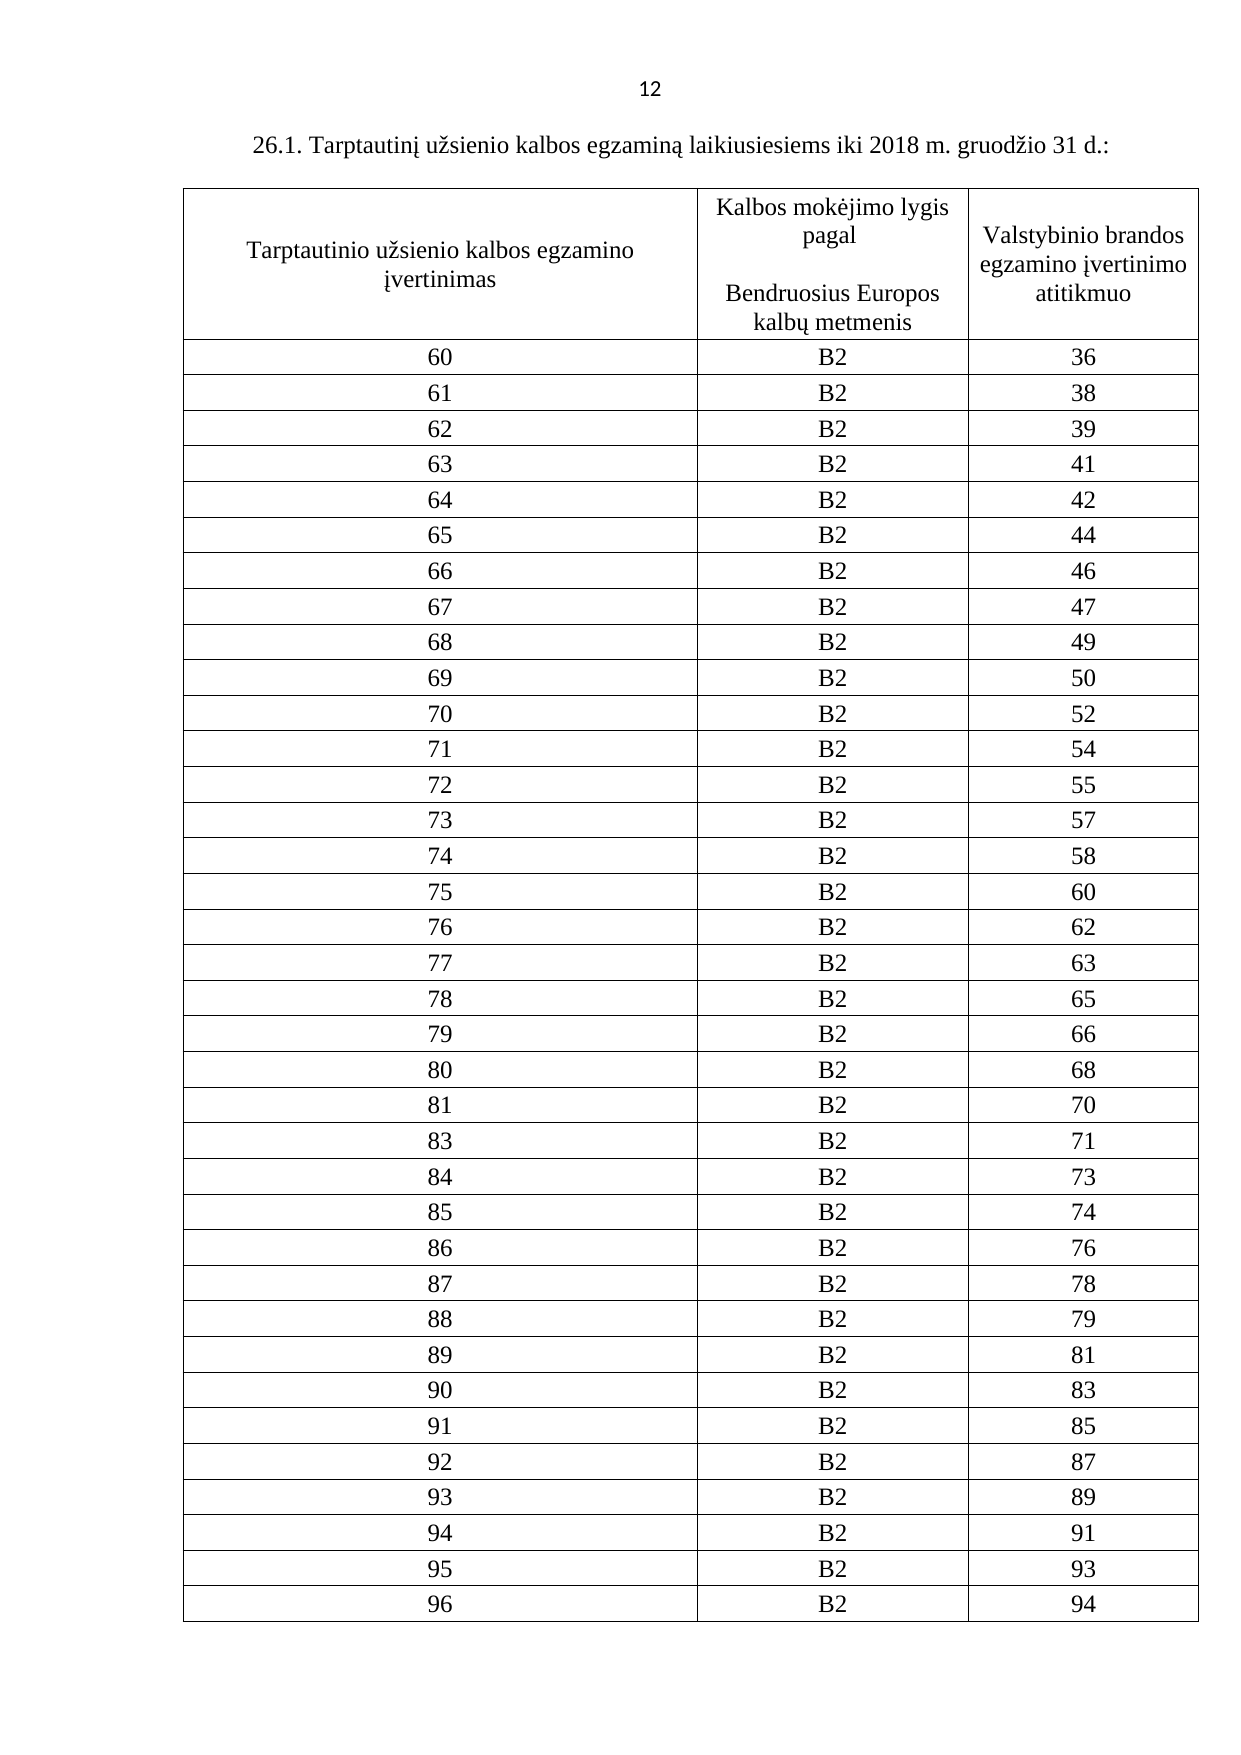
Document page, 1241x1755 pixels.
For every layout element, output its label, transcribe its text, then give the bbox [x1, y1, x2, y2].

table_cell B2 [698, 1586, 968, 1621]
table_header Kalbos mokėjimo lygis pagal Bendruosius Europos kalbų metmenis [698, 189, 968, 338]
table_cell 65 [184, 518, 697, 552]
table_cell 93 [969, 1551, 1198, 1585]
table_cell 65 [969, 981, 1198, 1015]
table_cell B2 [698, 411, 968, 445]
text 26.1. Tarptautinį užsienio kalbos egzaminą laikiusiesiems iki 2018 m. gruodžio 31 d.: [177, 130, 1122, 159]
table_cell B2 [698, 696, 968, 730]
table_cell B2 [698, 1016, 968, 1051]
table_cell B2 [698, 874, 968, 908]
table_cell 68 [969, 1052, 1198, 1087]
table_cell 63 [969, 945, 1198, 980]
table_cell B2 [698, 1195, 968, 1229]
table_cell B2 [698, 910, 968, 944]
table_cell 86 [184, 1230, 697, 1265]
table_cell 64 [184, 482, 697, 517]
table_cell 73 [969, 1159, 1198, 1193]
table_cell 87 [969, 1444, 1198, 1478]
table_cell 74 [969, 1195, 1198, 1229]
table_cell 89 [969, 1480, 1198, 1514]
table_cell 85 [969, 1408, 1198, 1443]
table_cell 94 [184, 1515, 697, 1550]
table_cell 93 [184, 1480, 697, 1514]
table_cell 57 [969, 803, 1198, 837]
table_cell 50 [969, 660, 1198, 695]
table_header Valstybinio brandos egzamino įvertinimo atitikmuo [969, 189, 1198, 338]
table_cell B2 [698, 660, 968, 695]
table_cell B2 [698, 1444, 968, 1478]
table_cell B2 [698, 340, 968, 374]
table_cell 44 [969, 518, 1198, 552]
table_cell B2 [698, 1480, 968, 1514]
table_cell 61 [184, 375, 697, 410]
table_cell 95 [184, 1551, 697, 1585]
table_cell 62 [184, 411, 697, 445]
table_cell 73 [184, 803, 697, 837]
table_cell B2 [698, 1123, 968, 1158]
table_cell B2 [698, 625, 968, 659]
table_cell 60 [969, 874, 1198, 908]
table_cell B2 [698, 375, 968, 410]
table_cell 71 [969, 1123, 1198, 1158]
table_cell B2 [698, 767, 968, 802]
table_cell 68 [184, 625, 697, 659]
table_cell 81 [184, 1088, 697, 1122]
table_cell 77 [184, 945, 697, 980]
table_cell 78 [184, 981, 697, 1015]
table_cell B2 [698, 1088, 968, 1122]
table_cell B2 [698, 553, 968, 588]
table_cell 38 [969, 375, 1198, 410]
table_cell 91 [184, 1408, 697, 1443]
table_cell B2 [698, 1373, 968, 1407]
table_cell 58 [969, 838, 1198, 873]
table_cell B2 [698, 1052, 968, 1087]
table_cell B2 [698, 1337, 968, 1372]
table_cell 71 [184, 731, 697, 766]
table_cell B2 [698, 589, 968, 623]
table_cell B2 [698, 1159, 968, 1193]
table_cell 84 [184, 1159, 697, 1193]
table_cell B2 [698, 446, 968, 481]
table_cell 96 [184, 1586, 697, 1621]
table_cell 60 [184, 340, 697, 374]
table_cell 66 [184, 553, 697, 588]
table_cell 49 [969, 625, 1198, 659]
table_cell B2 [698, 731, 968, 766]
table_cell B2 [698, 1408, 968, 1443]
table_cell 66 [969, 1016, 1198, 1051]
table_cell 47 [969, 589, 1198, 623]
table_cell 46 [969, 553, 1198, 588]
table_cell 91 [969, 1515, 1198, 1550]
table_cell 78 [969, 1266, 1198, 1300]
table_cell 88 [184, 1301, 697, 1336]
table_cell 36 [969, 340, 1198, 374]
table_cell B2 [698, 838, 968, 873]
table_cell 54 [969, 731, 1198, 766]
table_cell 39 [969, 411, 1198, 445]
table_cell 63 [184, 446, 697, 481]
table_cell B2 [698, 1230, 968, 1265]
table_cell 83 [969, 1373, 1198, 1407]
table_cell 89 [184, 1337, 697, 1372]
table_cell 72 [184, 767, 697, 802]
table_cell 81 [969, 1337, 1198, 1372]
table_cell 87 [184, 1266, 697, 1300]
table_cell 62 [969, 910, 1198, 944]
table_cell B2 [698, 518, 968, 552]
table_cell 76 [184, 910, 697, 944]
table_cell 41 [969, 446, 1198, 481]
table_cell 67 [184, 589, 697, 623]
table_cell B2 [698, 981, 968, 1015]
table_cell B2 [698, 482, 968, 517]
table_cell 55 [969, 767, 1198, 802]
table_cell 76 [969, 1230, 1198, 1265]
table_cell 83 [184, 1123, 697, 1158]
table_cell 85 [184, 1195, 697, 1229]
table_cell 69 [184, 660, 697, 695]
table_cell 94 [969, 1586, 1198, 1621]
table_cell 70 [184, 696, 697, 730]
table_cell 74 [184, 838, 697, 873]
table_cell B2 [698, 803, 968, 837]
table_header Tarptautinio užsienio kalbos egzamino įvertinimas [184, 189, 697, 338]
table_cell 80 [184, 1052, 697, 1087]
table_cell 70 [969, 1088, 1198, 1122]
table_cell B2 [698, 1515, 968, 1550]
table_cell 42 [969, 482, 1198, 517]
table_cell B2 [698, 945, 968, 980]
table_cell B2 [698, 1301, 968, 1336]
table_cell B2 [698, 1551, 968, 1585]
table_cell 79 [184, 1016, 697, 1051]
table_cell 75 [184, 874, 697, 908]
table_cell 79 [969, 1301, 1198, 1336]
table_cell 90 [184, 1373, 697, 1407]
table_cell 92 [184, 1444, 697, 1478]
table_cell 52 [969, 696, 1198, 730]
table_cell B2 [698, 1266, 968, 1300]
